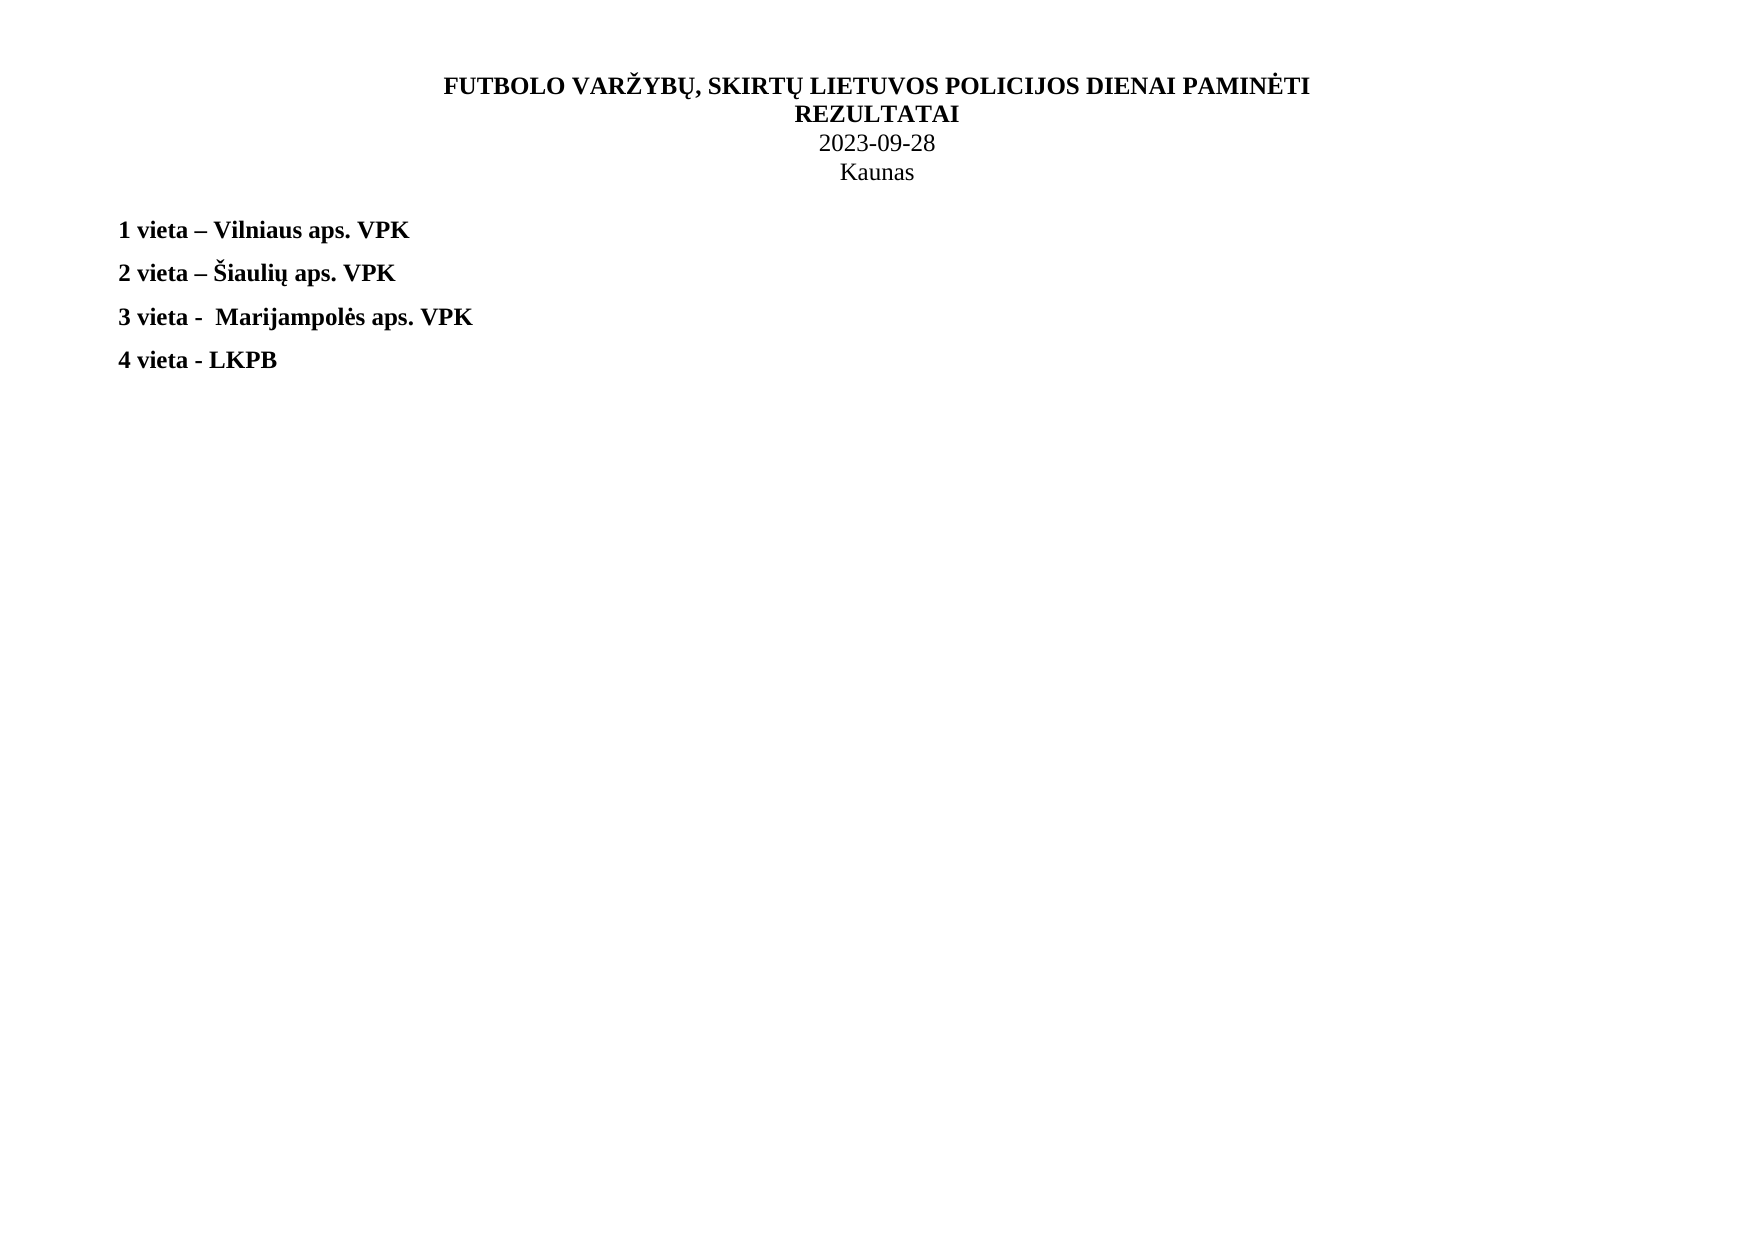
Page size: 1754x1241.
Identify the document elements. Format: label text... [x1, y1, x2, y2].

text 1 vieta – Vilniaus aps. VPK [118, 215, 1636, 244]
text 4 vieta - LKPB [118, 345, 1636, 373]
text 3 vieta - Marijampolės aps. VPK [118, 302, 1636, 330]
text 2 vieta – Šiaulių aps. VPK [118, 258, 1636, 287]
